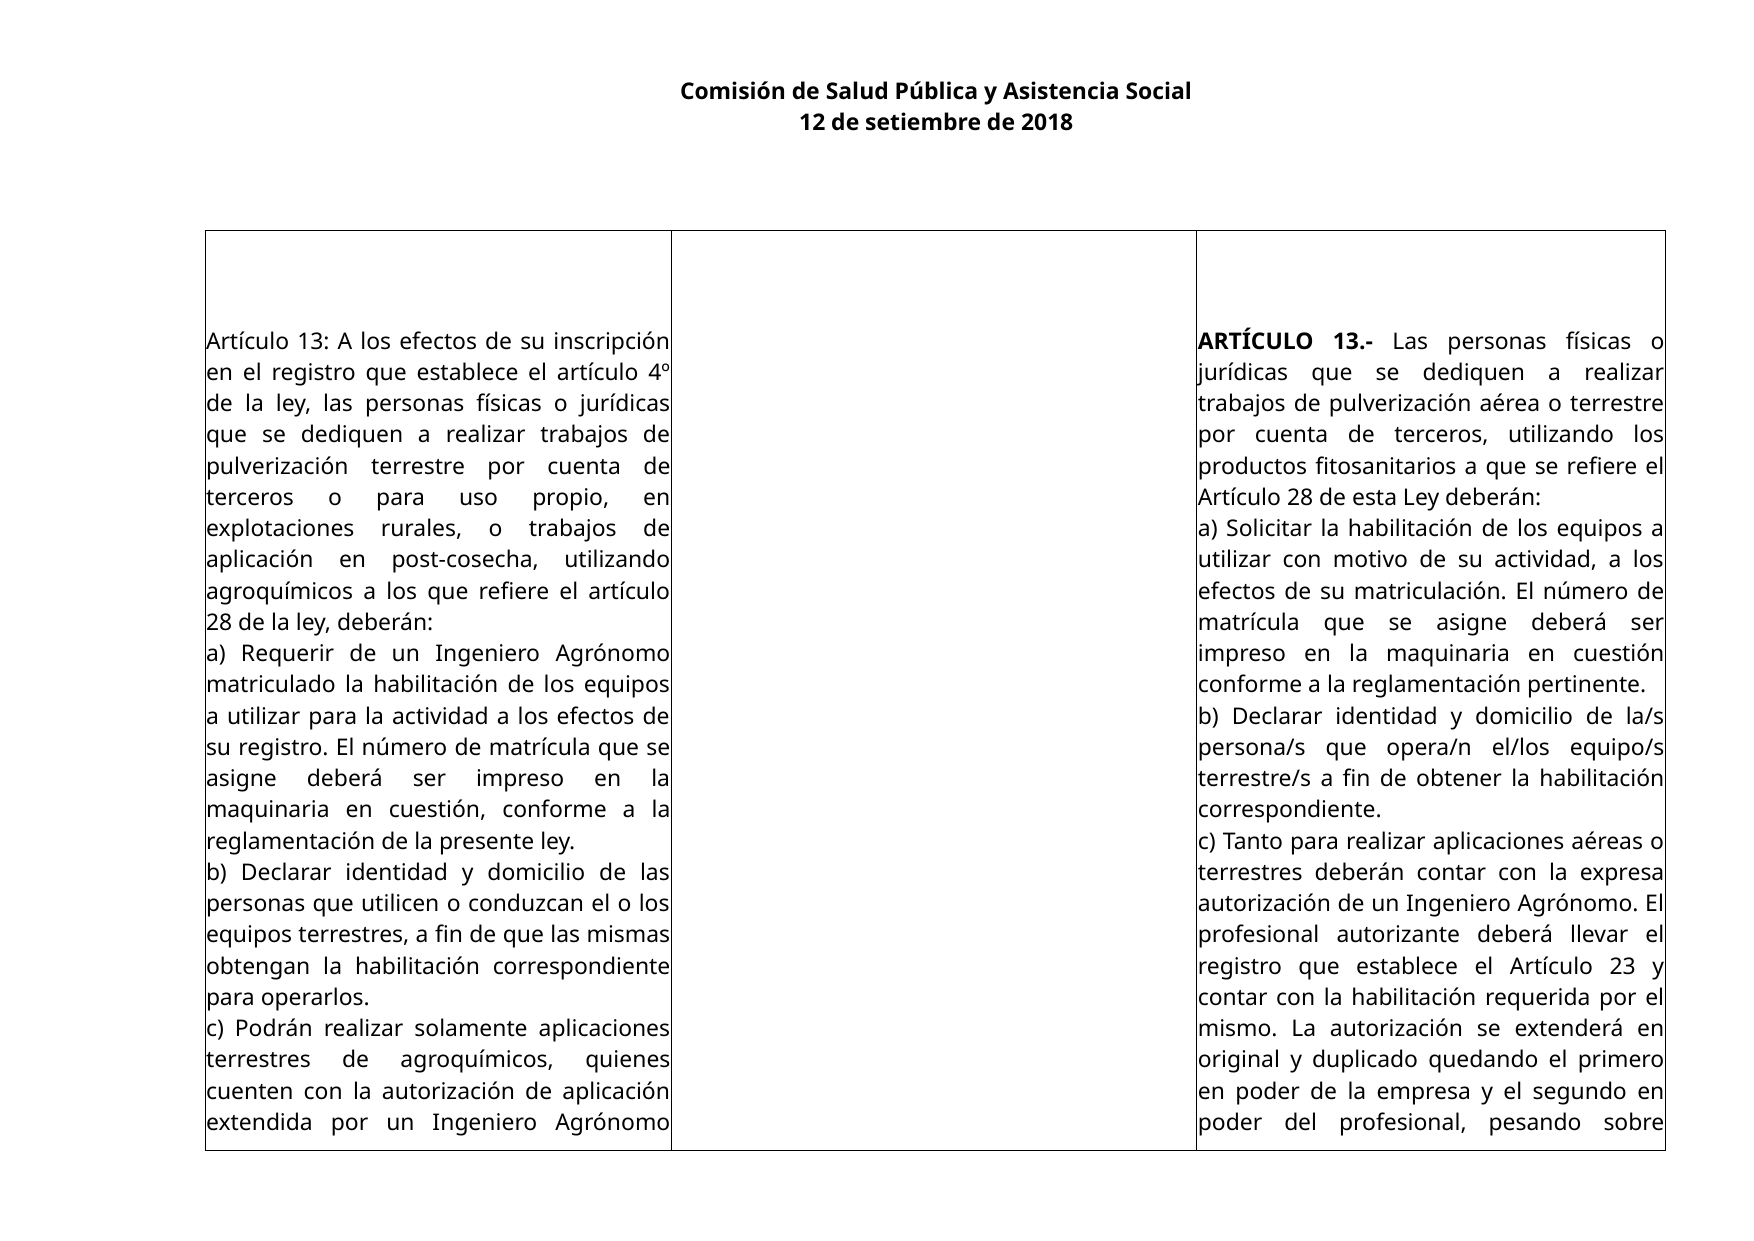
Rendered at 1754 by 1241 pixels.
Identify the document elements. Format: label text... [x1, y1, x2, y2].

table_cell [672, 231, 1196, 1149]
table_cell Artículo 13: A los efectos de su inscripción en el registro que establece el artículo 4º de la ley, las personas físicas o jurídicas que se dediquen a realizar trabajos de pulverización terrestre por cuenta de terceros o para uso propio, en explotaciones rurales, o trabajos de aplicación en post-cosecha, utilizando agroquímicos a los que refiere el artículo 28 de la ley, deberán: a) Requerir de un Ingeniero Agrónomo matriculado la habilitación de los equipos a utilizar para la actividad a los efectos de su registro. El número de matrícula que se asigne deberá ser impreso en la maquinaria en cuestión, conforme a la reglamentación de la presente ley. b) Declarar identidad y domicilio de las personas que utilicen o conduzcan el o los equipos terrestres, a fin de que las mismas obtengan la habilitación correspondiente para operarlos. c) Podrán realizar solamente aplicaciones terrestres de agroquímicos, quienes cuenten con la autorización de aplicación extendida por un Ingeniero Agrónomo [206, 231, 671, 1149]
table_cell ARTÍCULO 13.- Las personas físicas o jurídicas que se dediquen a realizar trabajos de pulverización aérea o terrestre por cuenta de terceros, utilizando los productos fitosanitarios a que se refiere el Artículo 28 de esta Ley deberán: a) Solicitar la habilitación de los equipos a utilizar con motivo de su actividad, a los efectos de su matriculación. El número de matrícula que se asigne deberá ser impreso en la maquinaria en cuestión conforme a la reglamentación pertinente. b) Declarar identidad y domicilio de la/s persona/s que opera/n el/los equipo/s terrestre/s a fin de obtener la habilitación correspondiente. c) Tanto para realizar aplicaciones aéreas o terrestres deberán contar con la expresa autorización de un Ingeniero Agrónomo. El profesional autorizante deberá llevar el registro que establece el Artículo 23 y contar con la habilitación requerida por el mismo. La autorización se extenderá en original y duplicado quedando el primero en poder de la empresa y el segundo en poder del profesional, pesando sobre [1197, 231, 1665, 1149]
